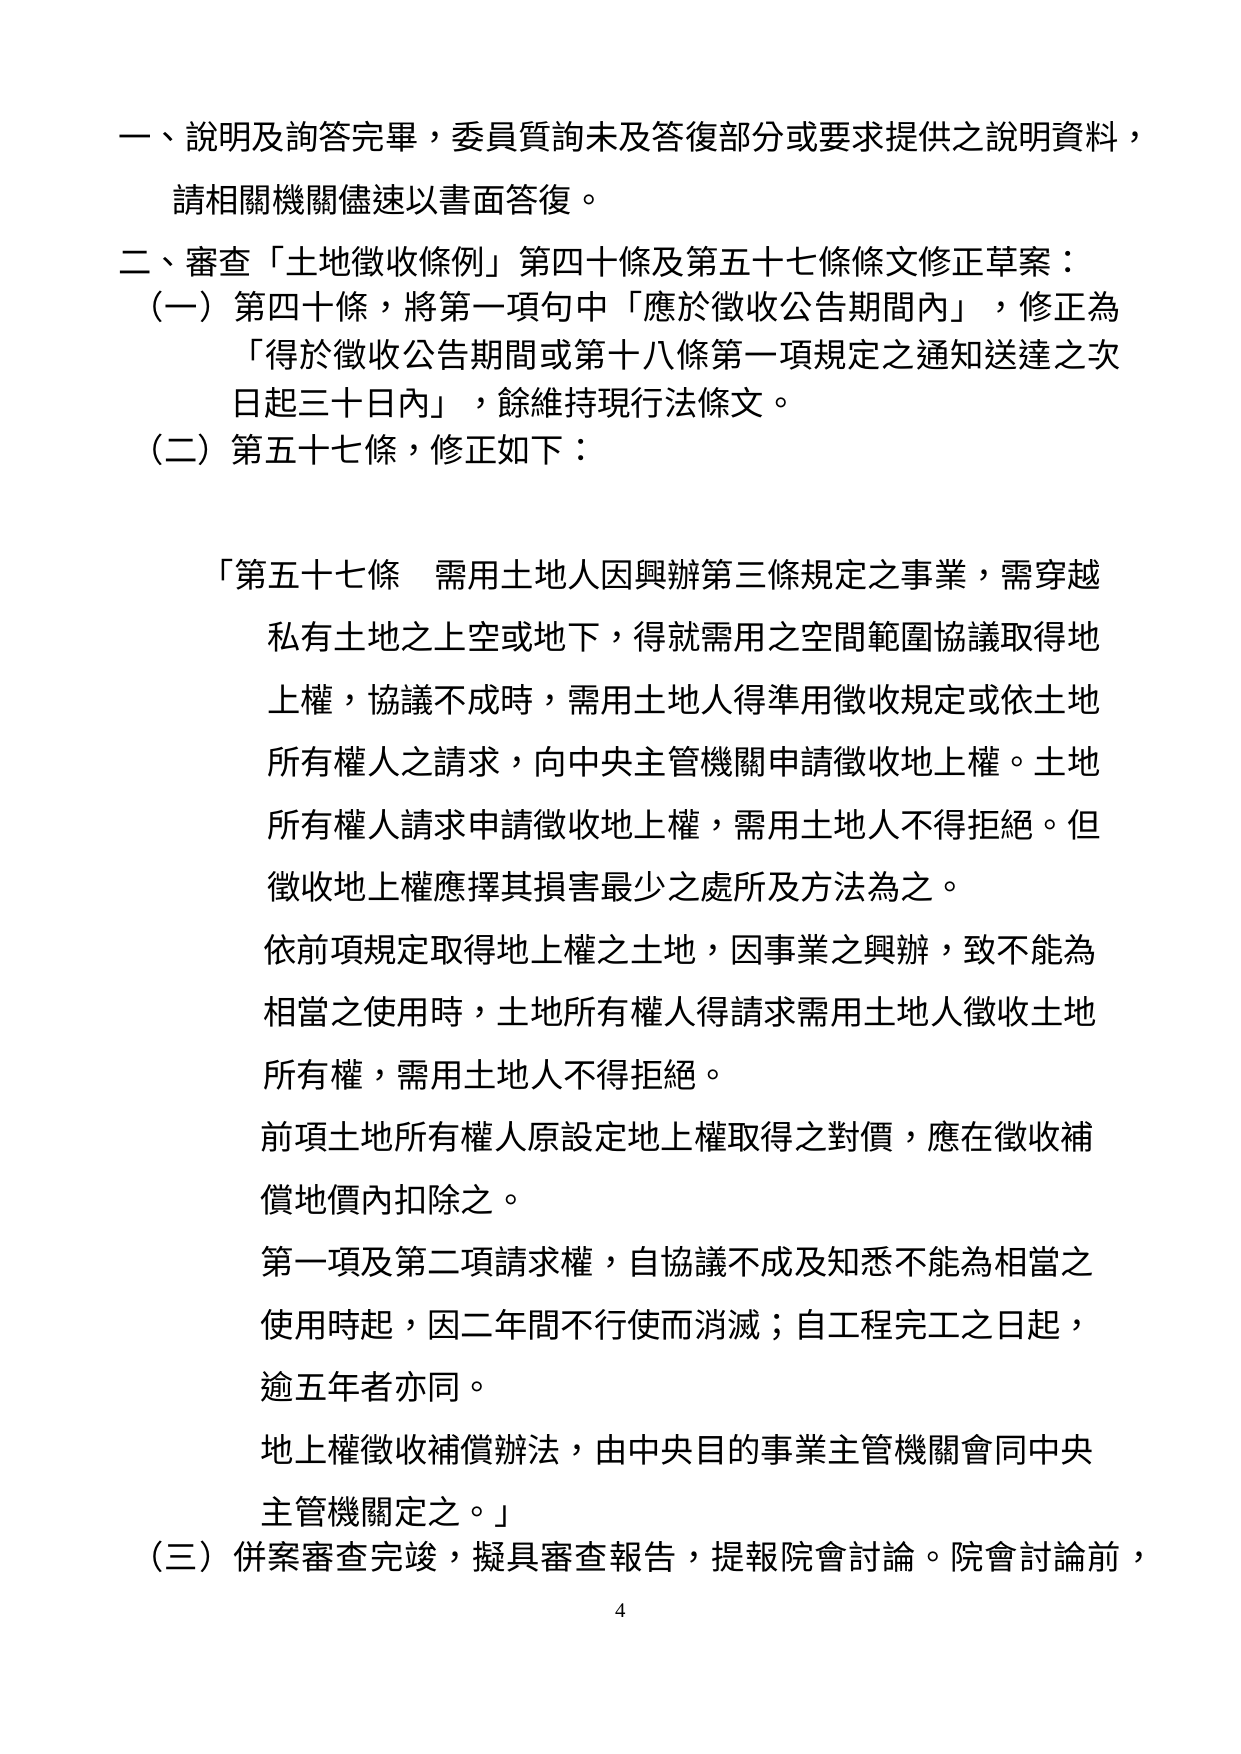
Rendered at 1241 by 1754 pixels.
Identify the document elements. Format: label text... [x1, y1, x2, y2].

text （二）第五十七條，修正如下： [131, 424, 1122, 472]
text （三）併案審查完竣，擬具審查報告，提報院會討論。院會討論前，毋須經黨團協商，並推請楊召集委員鎮浯於院會討論時作補充說明。 [131, 1531, 1122, 1579]
text 一、說明及詢答完畢，委員質詢未及答復部分或要求提供之說明資料，請相關機關儘速以書面答復。 [118, 93, 1122, 218]
text 依前項規定取得地上權之土地，因事業之興辦，致不能為相當之使用時，土地所有權人得請求需用土地人徵收土地所有權，需用土地人不得拒絕。 [263, 906, 1122, 1093]
text 地上權徵收補償辦法，由中央目的事業主管機關會同中央主管機關定之。」 [261, 1406, 1122, 1531]
text 二、審查「土地徵收條例」第四十條及第五十七條條文修正草案： [118, 218, 1122, 281]
text 前項土地所有權人原設定地上權取得之對價，應在徵收補償地價內扣除之。 [261, 1093, 1122, 1218]
text （一）第四十條，將第一項句中「應於徵收公告期間內」，修正為「得於徵收公告期間或第十八條第一項規定之通知送達之次日起三十日內」，餘維持現行法條文。 [131, 281, 1122, 424]
text 第一項及第二項請求權，自協議不成及知悉不能為相當之使用時起，因二年間不行使而消滅；自工程完工之日起，逾五年者亦同。 [261, 1218, 1122, 1406]
text 「第五十七條 需用土地人因興辦第三條規定之事業，需穿越私有土地之上空或地下，得就需用之空間範圍協議取得地上權，協議不成時，需用土地人得準用徵收規定或依土地所有權人之請求，向中央主管機關申請徵收地上權。土地所有權人請求申請徵收地上權，需用土地人不得拒絕。但徵收地上權應擇其損害最少之處所及方法為之。 [201, 531, 1122, 906]
